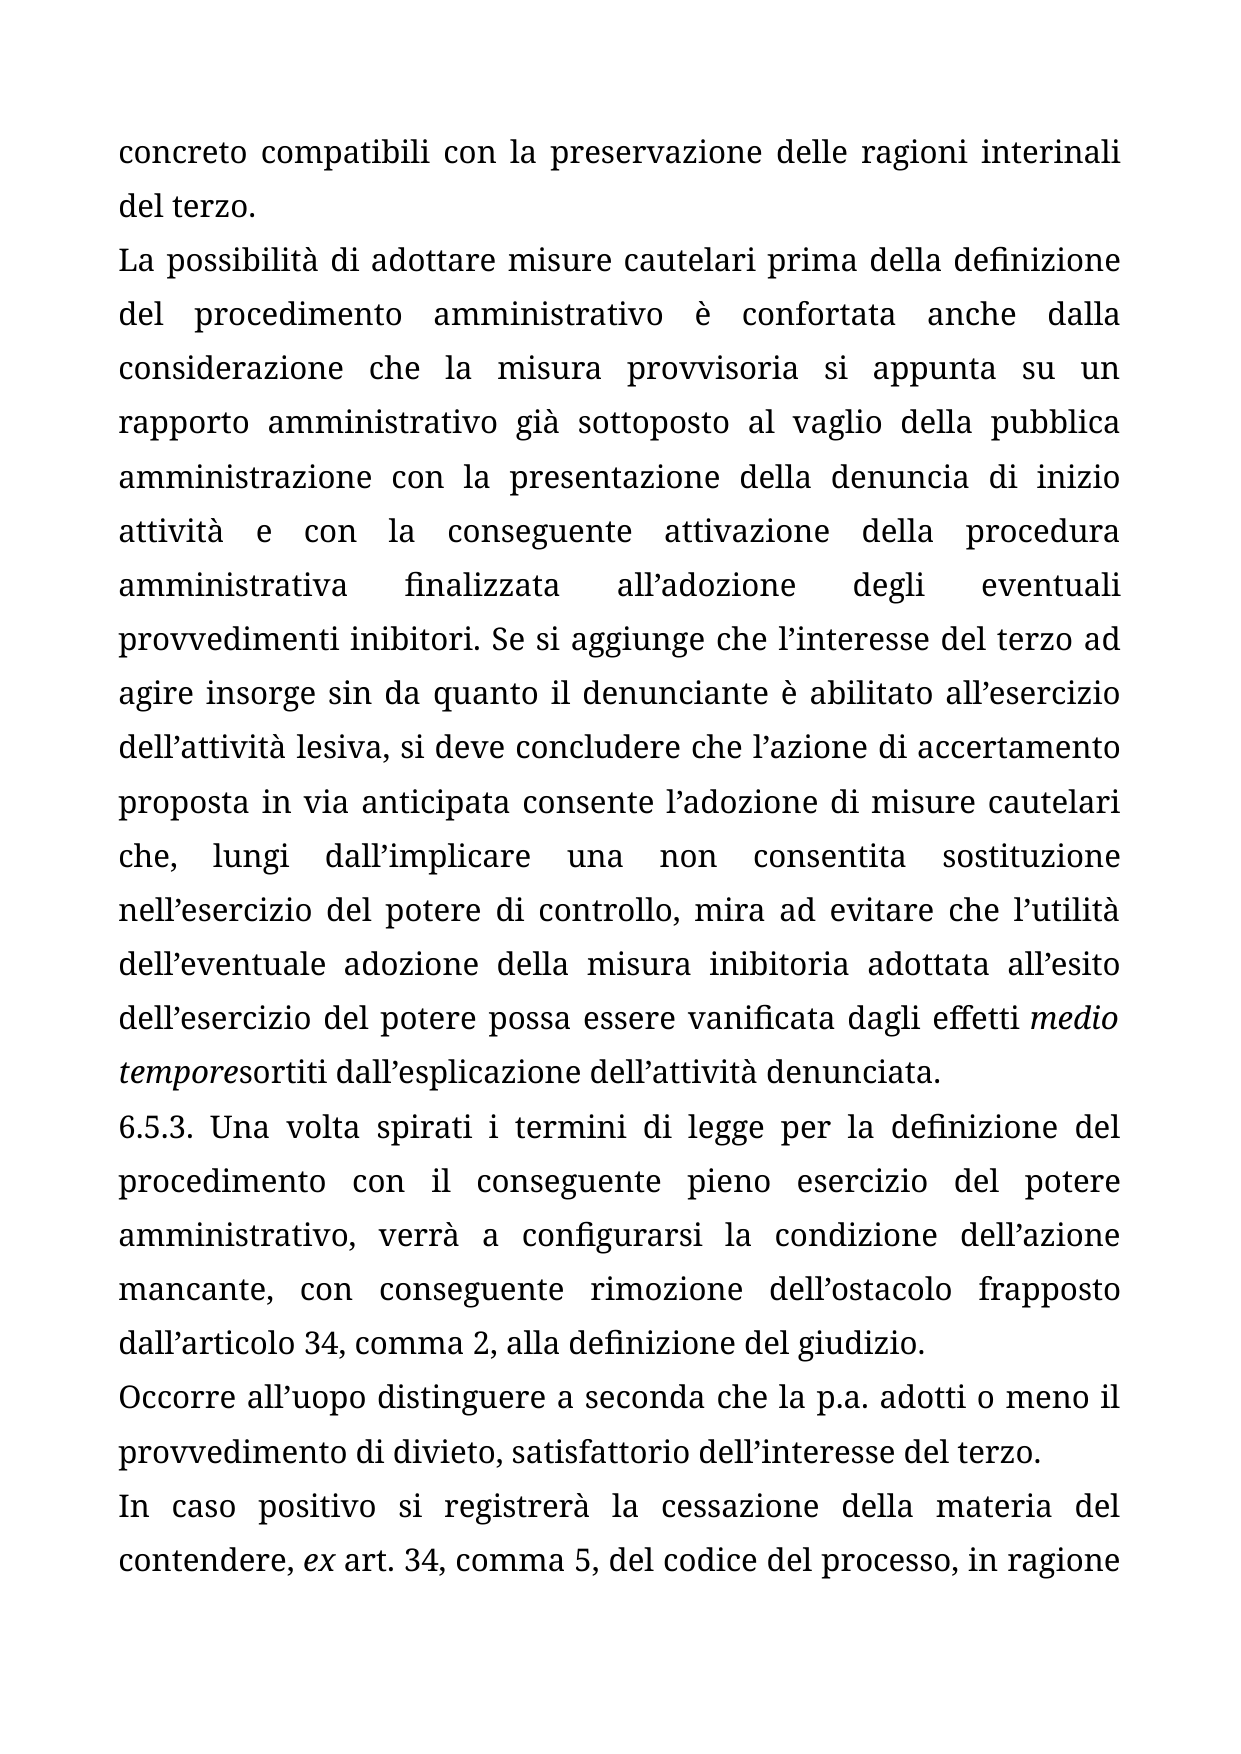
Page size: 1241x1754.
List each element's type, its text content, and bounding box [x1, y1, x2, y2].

text In caso positivo si registrerà la cessazione della materia del contendere, ex art. 34, comma 5, del codice del processo, in ragione [118, 1472, 1122, 1581]
text concreto compatibili con la preservazione delle ragioni interinali del terzo. [118, 118, 1122, 226]
text 6.5.3. Una volta spirati i termini di legge per la definizione del procedimento con il conseguente pieno esercizio del potere amministrativo, verrà a configurarsi la condizione dell’azione mancante, con conseguente rimozione dell’ostacolo frapposto dall’articolo 34, comma 2, alla definizione del giudizio. [118, 1093, 1122, 1364]
text La possibilità di adottare misure cautelari prima della definizione del procedimento amministrativo è confortata anche dalla considerazione che la misura provvisoria si appunta su un rapporto amministrativo già sottoposto al vaglio della pubblica amministrazione con la presentazione della denuncia di inizio attività e con la conseguente attivazione della procedura amministrativa finalizzata all’adozione degli eventuali provvedimenti inibitori. Se si aggiunge che l’interesse del terzo ad agire insorge sin da quanto il denunciante è abilitato all’esercizio dell’attività lesiva, si deve concludere che l’azione di accertamento proposta in via anticipata consente l’adozione di misure cautelari che, lungi dall’implicare una non consentita sostituzione nell’esercizio del potere di controllo, mira ad evitare che l’utilità dell’eventuale adozione della misura inibitoria adottata all’esito dell’esercizio del potere possa essere vanificata dagli effetti medio temporesortiti dall’esplicazione dell’attività denunciata. [118, 226, 1122, 1093]
text Occorre all’uopo distinguere a seconda che la p.a. adotti o meno il provvedimento di divieto, satisfattorio dell’interesse del terzo. [118, 1364, 1122, 1472]
